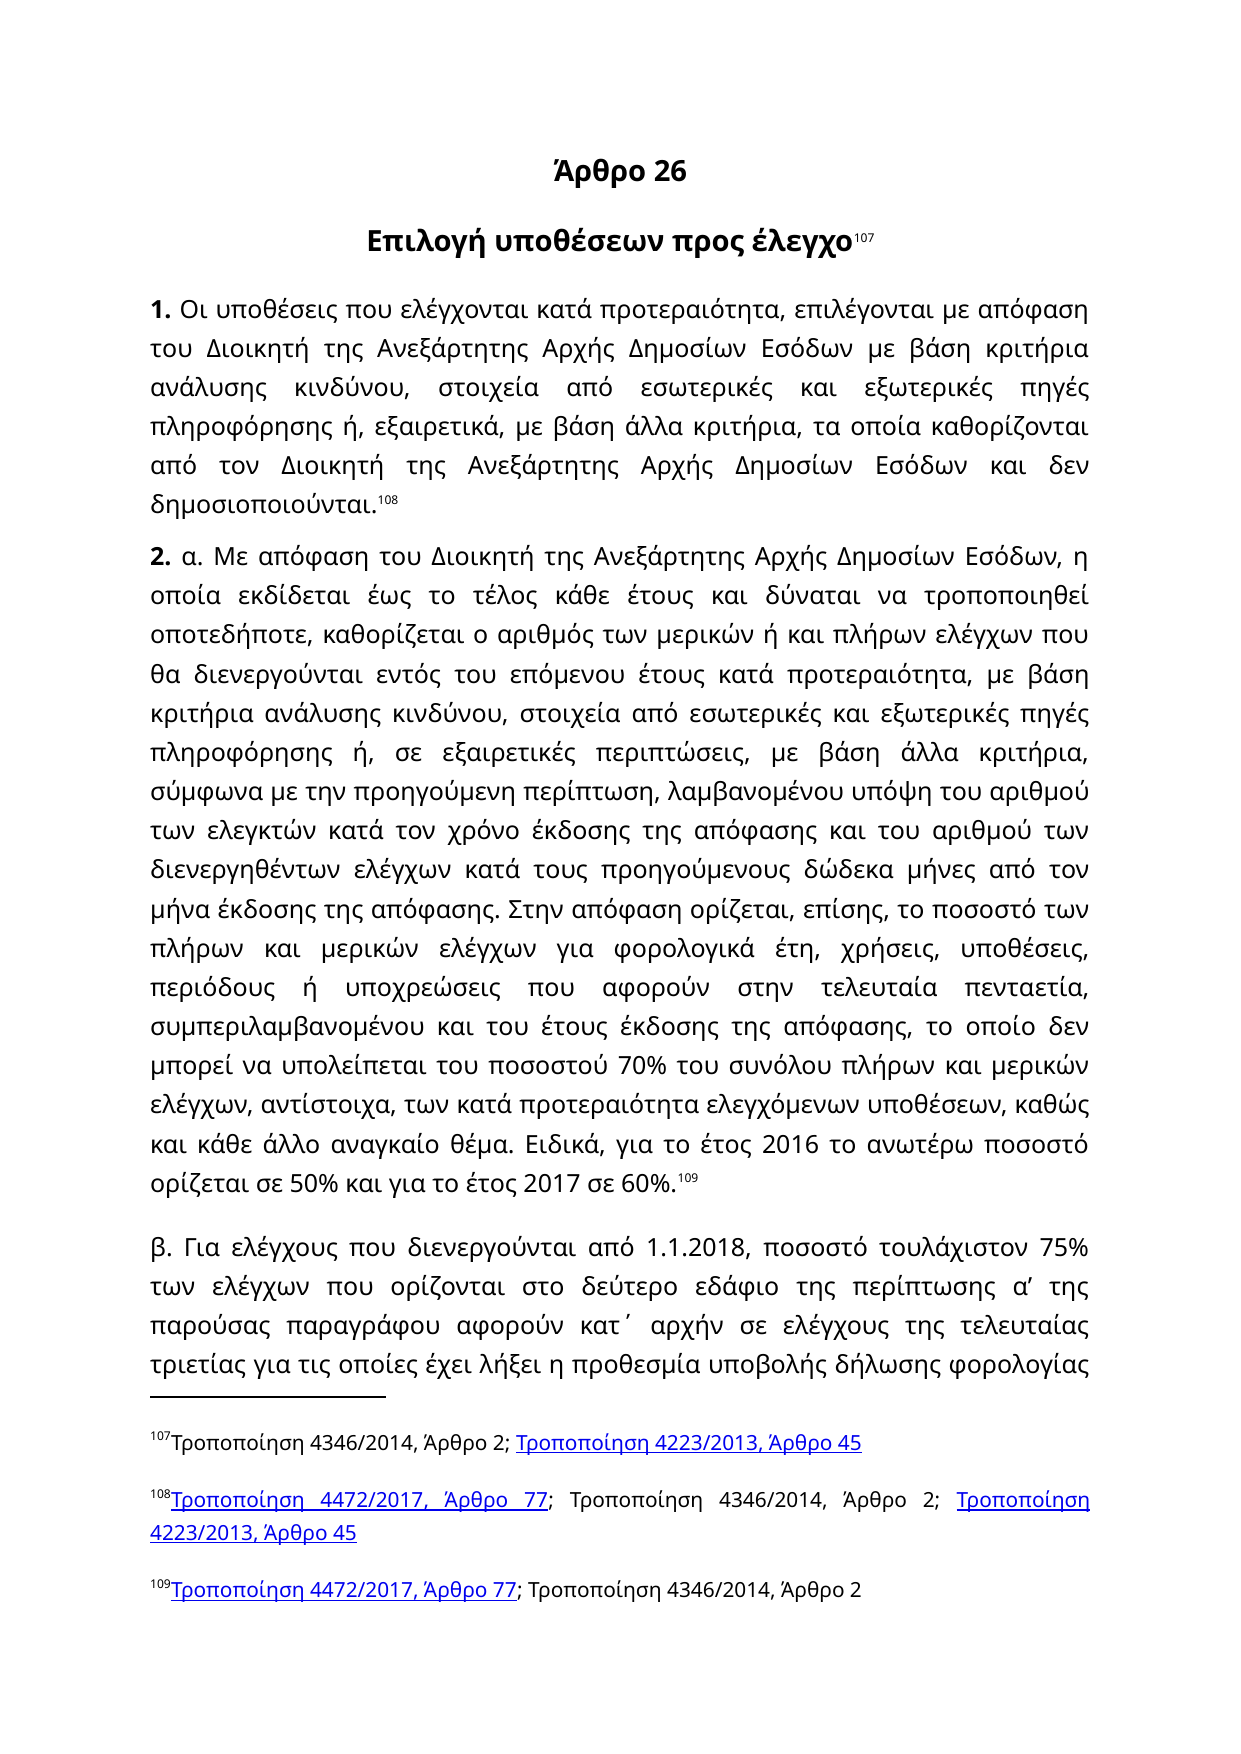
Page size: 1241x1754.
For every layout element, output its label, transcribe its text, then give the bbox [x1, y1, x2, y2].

text 2. α. Με απόφαση του Διοικητή της Ανεξάρτητης Αρχής Δημοσίων Εσόδων, η οποία εκδίδεται έως το τέλος κάθε έτους και δύναται να τροποποιηθεί οποτεδήποτε, καθορίζεται ο αριθμός των μερικών ή και πλήρων ελέγχων που θα διενεργούνται εντός του επόμενου έτους κατά προτεραιότητα, με βάση κριτήρια ανάλυσης κινδύνου, στοιχεία από εσωτερικές και εξωτερικές πηγές πληροφόρησης ή, σε εξαιρετικές περιπτώσεις, με βάση άλλα κριτήρια, σύμφωνα με την προηγούμενη περίπτωση, λαμβανομένου υπόψη του αριθμού των ελεγκτών κατά τον χρόνο έκδοσης της απόφασης και του αριθμού των διενεργηθέντων ελέγχων κατά τους προηγούμενους δώδεκα μήνες από τον μήνα έκδοσης της απόφασης. Στην απόφαση ορίζεται, επίσης, το ποσοστό των πλήρων και μερικών ελέγχων για φορολογικά έτη, χρήσεις, υποθέσεις, περιόδους ή υποχρεώσεις που αφορούν στην τελευταία πενταετία, συμπεριλαμβανομένου και του έτους έκδοσης της απόφασης, το οποίο δεν μπορεί να υπολείπεται του ποσοστού 70% του συνόλου πλήρων και μερικών ελέγχων, αντίστοιχα, των κατά προτεραιότητα ελεγχόμενων υποθέσεων, καθώς και κάθε άλλο αναγκαίο θέμα. Ειδικά, για το έτος 2016 το ανωτέρω ποσοστό ορίζεται σε 50% και για το έτος 2017 σε 60%. [150, 539, 1090, 1199]
text Τροποποίηση 4472/2017, Άρθρο 77; Τροποποίηση 4346/2014, Άρθρο 2 [150, 1576, 1090, 1604]
subtitle Άρθρο 26 [150, 150, 1090, 190]
text Τροποποίηση 4472/2017, Άρθρο 77; Τροποποίηση 4346/2014, Άρθρο 2; Τροποποίηση 4223/2013, Άρθρο 45 [150, 1485, 1090, 1546]
subtitle Επιλογή υποθέσεων προς έλεγχο [150, 221, 1090, 260]
text Τροποποίηση 4346/2014, Άρθρο 2; Τροποποίηση 4223/2013, Άρθρο 45 [150, 1428, 1090, 1456]
text β. Για ελέγχους που διενεργούνται από 1.1.2018, ποσοστό τουλάχιστον 75% των ελέγχων που ορίζονται στο δεύτερο εδάφιο της περίπτωσης α’ της παρούσας παραγράφου αφορούν κατ΄ αρχήν σε ελέγχους της τελευταίας τριετίας για τις οποίες έχει λήξει η προθεσμία υποβολής δήλωσης φορολογίας [150, 1229, 1090, 1381]
text 1. Οι υποθέσεις που ελέγχονται κατά προτεραιότητα, επιλέγονται με απόφαση του Διοικητή της Ανεξάρτητης Αρχής Δημοσίων Εσόδων με βάση κριτήρια ανάλυσης κινδύνου, στοιχεία από εσωτερικές και εξωτερικές πηγές πληροφόρησης ή, εξαιρετικά, με βάση άλλα κριτήρια, τα οποία καθορίζονται από τον Διοικητή της Ανεξάρτητης Αρχής Δημοσίων Εσόδων και δεν δημοσιοποιούνται. [150, 291, 1090, 521]
